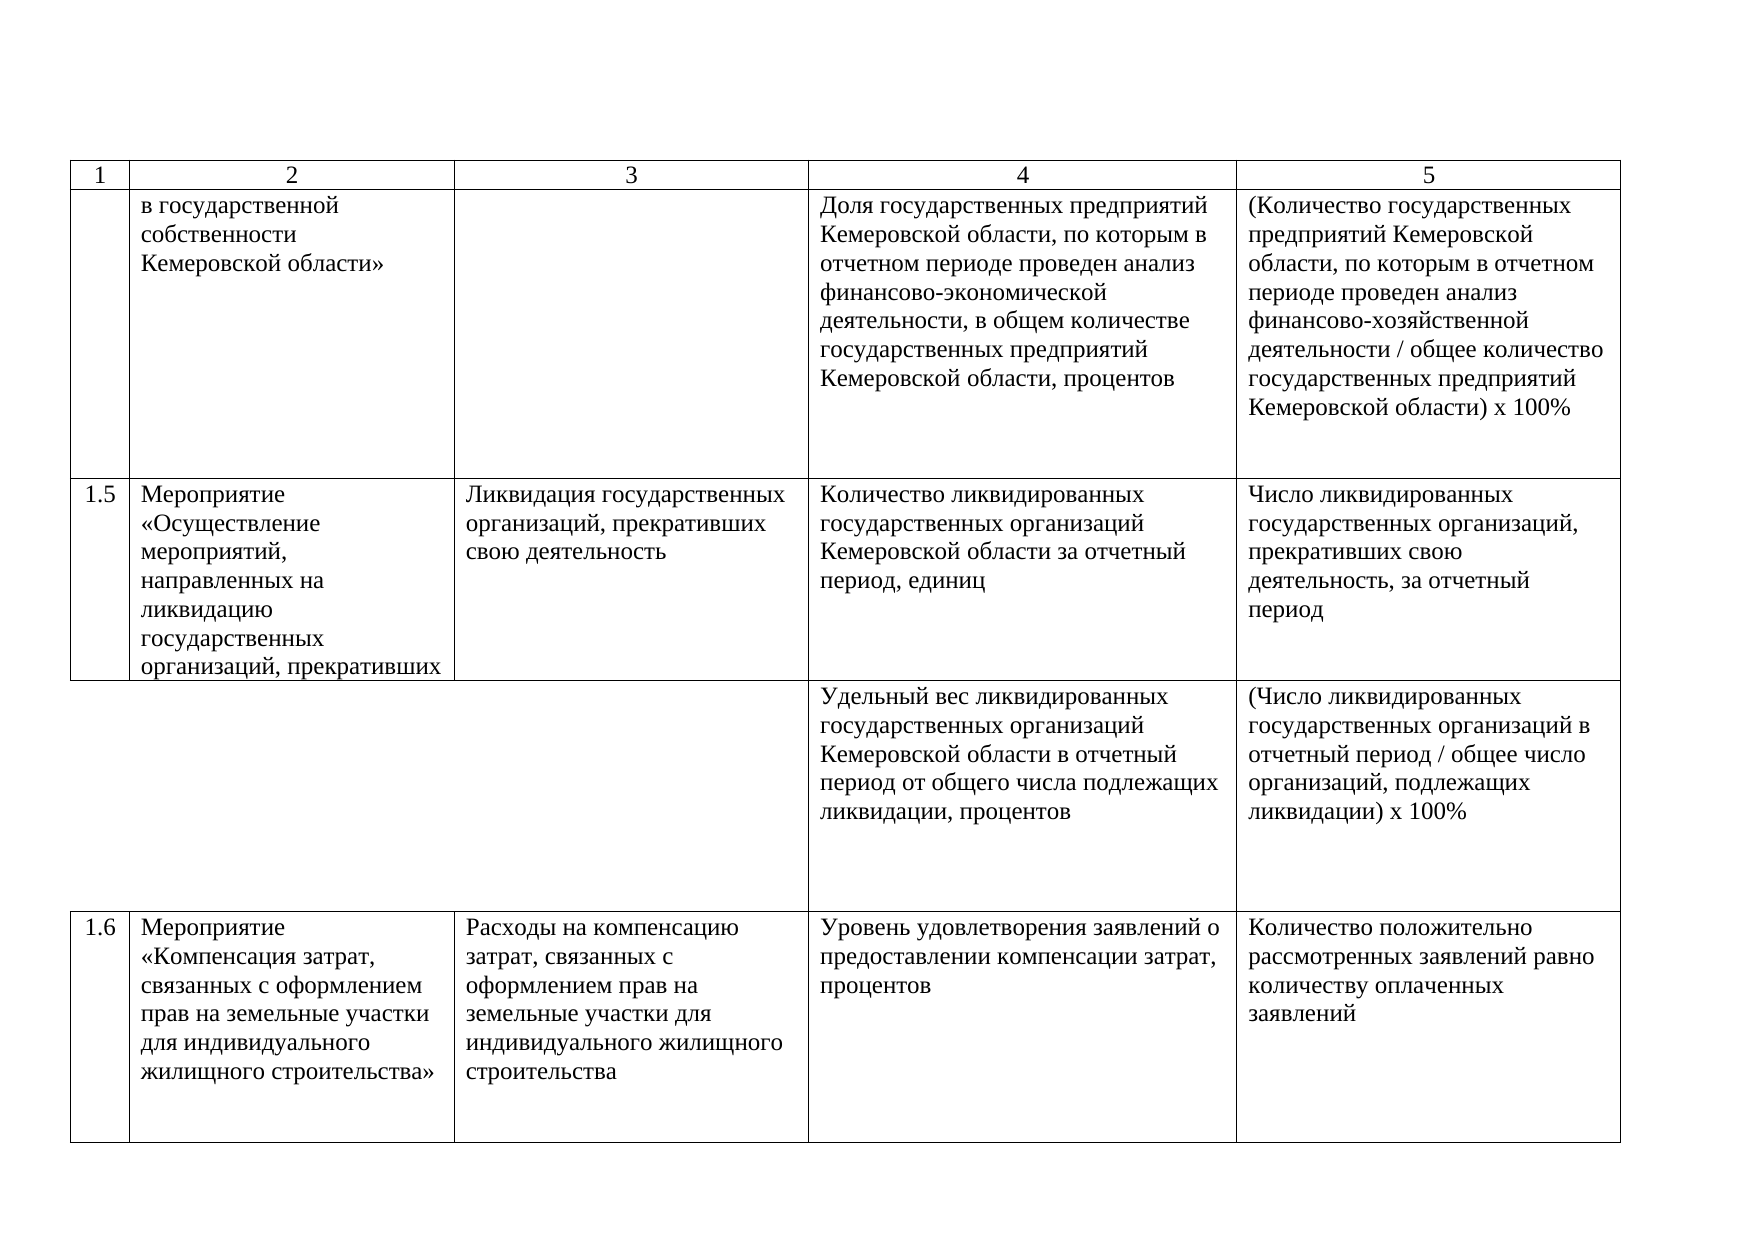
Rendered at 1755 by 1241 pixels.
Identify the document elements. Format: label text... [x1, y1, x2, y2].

table_cell 1.6 [71, 912, 129, 1142]
table_cell Число ликвидированных государственных организаций, прекративших свою деятельность, за отчетный период [1609, 479, 1620, 680]
table_cell 4 [1226, 161, 1236, 189]
table_cell 5 [1237, 161, 1248, 189]
table_cell (Число ликвидированных государственных организаций в отчетный период / общее число организаций, подлежащих ликвидации) х 100% [1237, 681, 1248, 911]
table_cell Удельный вес ликвидированных государственных организаций Кемеровской области в отчетный период от общего числа подлежащих ликвидации, процентов [809, 681, 1236, 911]
table_cell Расходы на компенсацию затрат, связанных с оформлением прав на земельные участки для индивидуального жилищного строительства [797, 912, 808, 1142]
table_cell 2 [443, 161, 454, 189]
table_cell 2 [130, 161, 141, 189]
table_cell Доля государственных предприятий Кемеровской области, по которым в отчетном периоде проведен анализ финансово-экономической деятельности, в общем количестве государственных предприятий Кемеровской области, процентов [809, 190, 1236, 478]
table_cell 3 [455, 161, 466, 189]
table_cell Мероприятие «Компенсация затрат, связанных с оформлением прав на земельные участки для индивидуального жилищного строительства» [130, 912, 454, 1142]
table_cell Количество ликвидированных государственных организаций Кемеровской области за отчетный период, единиц [809, 479, 1236, 680]
table_cell [455, 190, 808, 478]
table_cell Уровень удовлетворения заявлений о предоставлении компенсации затрат, процентов [809, 912, 1236, 1142]
table_cell 5 [1609, 161, 1620, 189]
table_cell Ликвидация государственных организаций, прекративших свою деятельность [455, 479, 808, 680]
table_cell (Число ликвидированных государственных организаций в отчетный период / общее число организаций, подлежащих ликвидации) х 100% [1609, 681, 1620, 911]
table_cell Число ликвидированных государственных организаций, прекративших свою деятельность, за отчетный период [1237, 479, 1248, 680]
table_cell 4 [809, 161, 820, 189]
table_cell 1 [71, 161, 82, 189]
table_cell 3 [797, 161, 808, 189]
table_cell Расходы на компенсацию затрат, связанных с оформлением прав на земельные участки для индивидуального жилищного строительства [455, 912, 466, 1142]
table_cell в государственной собственности Кемеровской области» [130, 190, 454, 478]
table_cell [71, 190, 129, 478]
table_cell 1.5 [71, 479, 129, 680]
table_cell 1 [118, 161, 129, 189]
table_cell Количество положительно рассмотренных заявлений равно количеству оплаченных заявлений [1237, 912, 1620, 1142]
